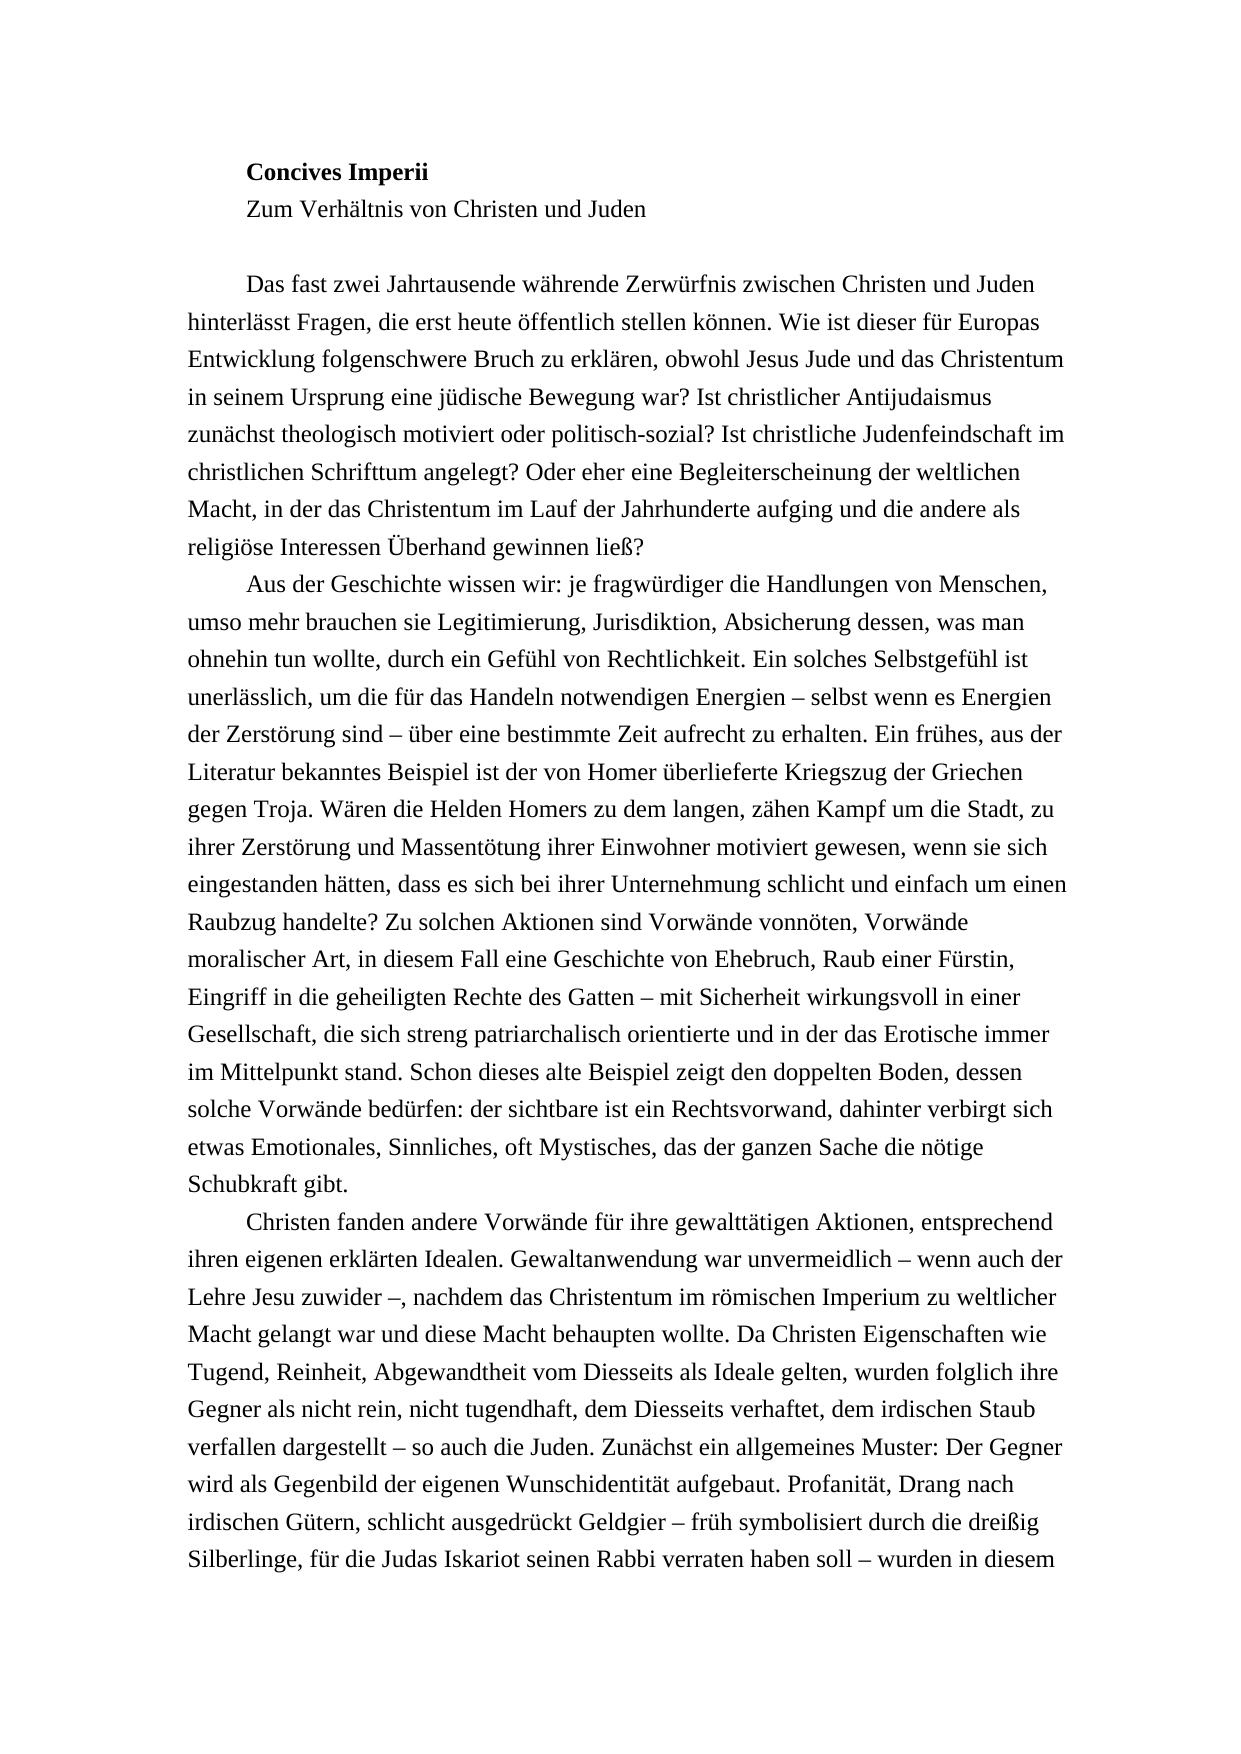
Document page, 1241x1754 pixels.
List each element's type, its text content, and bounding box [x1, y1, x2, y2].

text Das fast zwei Jahrtausende währende Zerwürfnis zwischen Christen und Juden hinterlässt Fragen, die erst heute öffentlich stellen können. Wie ist dieser für Europas Entwicklung folgenschwere Bruch zu erklären, obwohl Jesus Jude und das Christentum in seinem Ursprung eine jüdische Bewegung war? Ist christlicher Antijudaismus zunächst theologisch motiviert oder politisch-sozial? Ist christliche Judenfeindschaft im christlichen Schrifttum angelegt? Oder eher eine Begleiterscheinung der weltlichen Macht, in der das Christentum im Lauf der Jahrhunderte aufging und die andere als religiöse Interessen Überhand gewinnen ließ? [187, 262, 1070, 562]
text Concives Imperii [187, 150, 1070, 187]
text Zum Verhältnis von Christen und Juden [187, 187, 1070, 225]
text Aus der Geschichte wissen wir: je fragwürdiger die Handlungen von Menschen, umso mehr brauchen sie Legitimierung, Jurisdiktion, Absicherung dessen, was man ohnehin tun wollte, durch ein Gefühl von Rechtlichkeit. Ein solches Selbstgefühl ist unerlässlich, um die für das Handeln notwendigen Energien – selbst wenn es Energien der Zerstörung sind – über eine bestimmte Zeit aufrecht zu erhalten. Ein frühes, aus der Literatur bekanntes Beispiel ist der von Homer überlieferte Kriegszug der Griechen gegen Troja. Wären die Helden Homers zu dem langen, zähen Kampf um die Stadt, zu ihrer Zerstörung und Massentötung ihrer Einwohner motiviert gewesen, wenn sie sich eingestanden hätten, dass es sich bei ihrer Unternehmung schlicht und einfach um einen Raubzug handelte? Zu solchen Aktionen sind Vorwände vonnöten, Vorwände moralischer Art, in diesem Fall eine Geschichte von Ehebruch, Raub einer Fürstin, Eingriff in die geheiligten Rechte des Gatten – mit Sicherheit wirkungsvoll in einer Gesellschaft, die sich streng patriarchalisch orientierte und in der das Erotische immer im Mittelpunkt stand. Schon dieses alte Beispiel zeigt den doppelten Boden, dessen solche Vorwände bedürfen: der sichtbare ist ein Rechtsvorwand, dahinter verbirgt sich etwas Emotionales, Sinnliches, oft Mystisches, das der ganzen Sache die nötige Schubkraft gibt. [187, 562, 1070, 1200]
text Christen fanden andere Vorwände für ihre gewalttätigen Aktionen, entsprechend ihren eigenen erklärten Idealen. Gewaltanwendung war unvermeidlich – wenn auch der Lehre Jesu zuwider –, nachdem das Christentum im römischen Imperium zu weltlicher Macht gelangt war und diese Macht behaupten wollte. Da Christen Eigenschaften wie Tugend, Reinheit, Abgewandtheit vom Diesseits als Ideale gelten, wurden folglich ihre Gegner als nicht rein, nicht tugendhaft, dem Diesseits verhaftet, dem irdischen Staub verfallen dargestellt – so auch die Juden. Zunächst ein allgemeines Muster: Der Gegner wird als Gegenbild der eigenen Wunschidentität aufgebaut. Profanität, Drang nach irdischen Gütern, schlicht ausgedrückt Geldgier – früh symbolisiert durch die dreißig Silberlinge, für die Judas Iskariot seinen Rabbi verraten haben soll – wurden in diesem [187, 1200, 1070, 1575]
